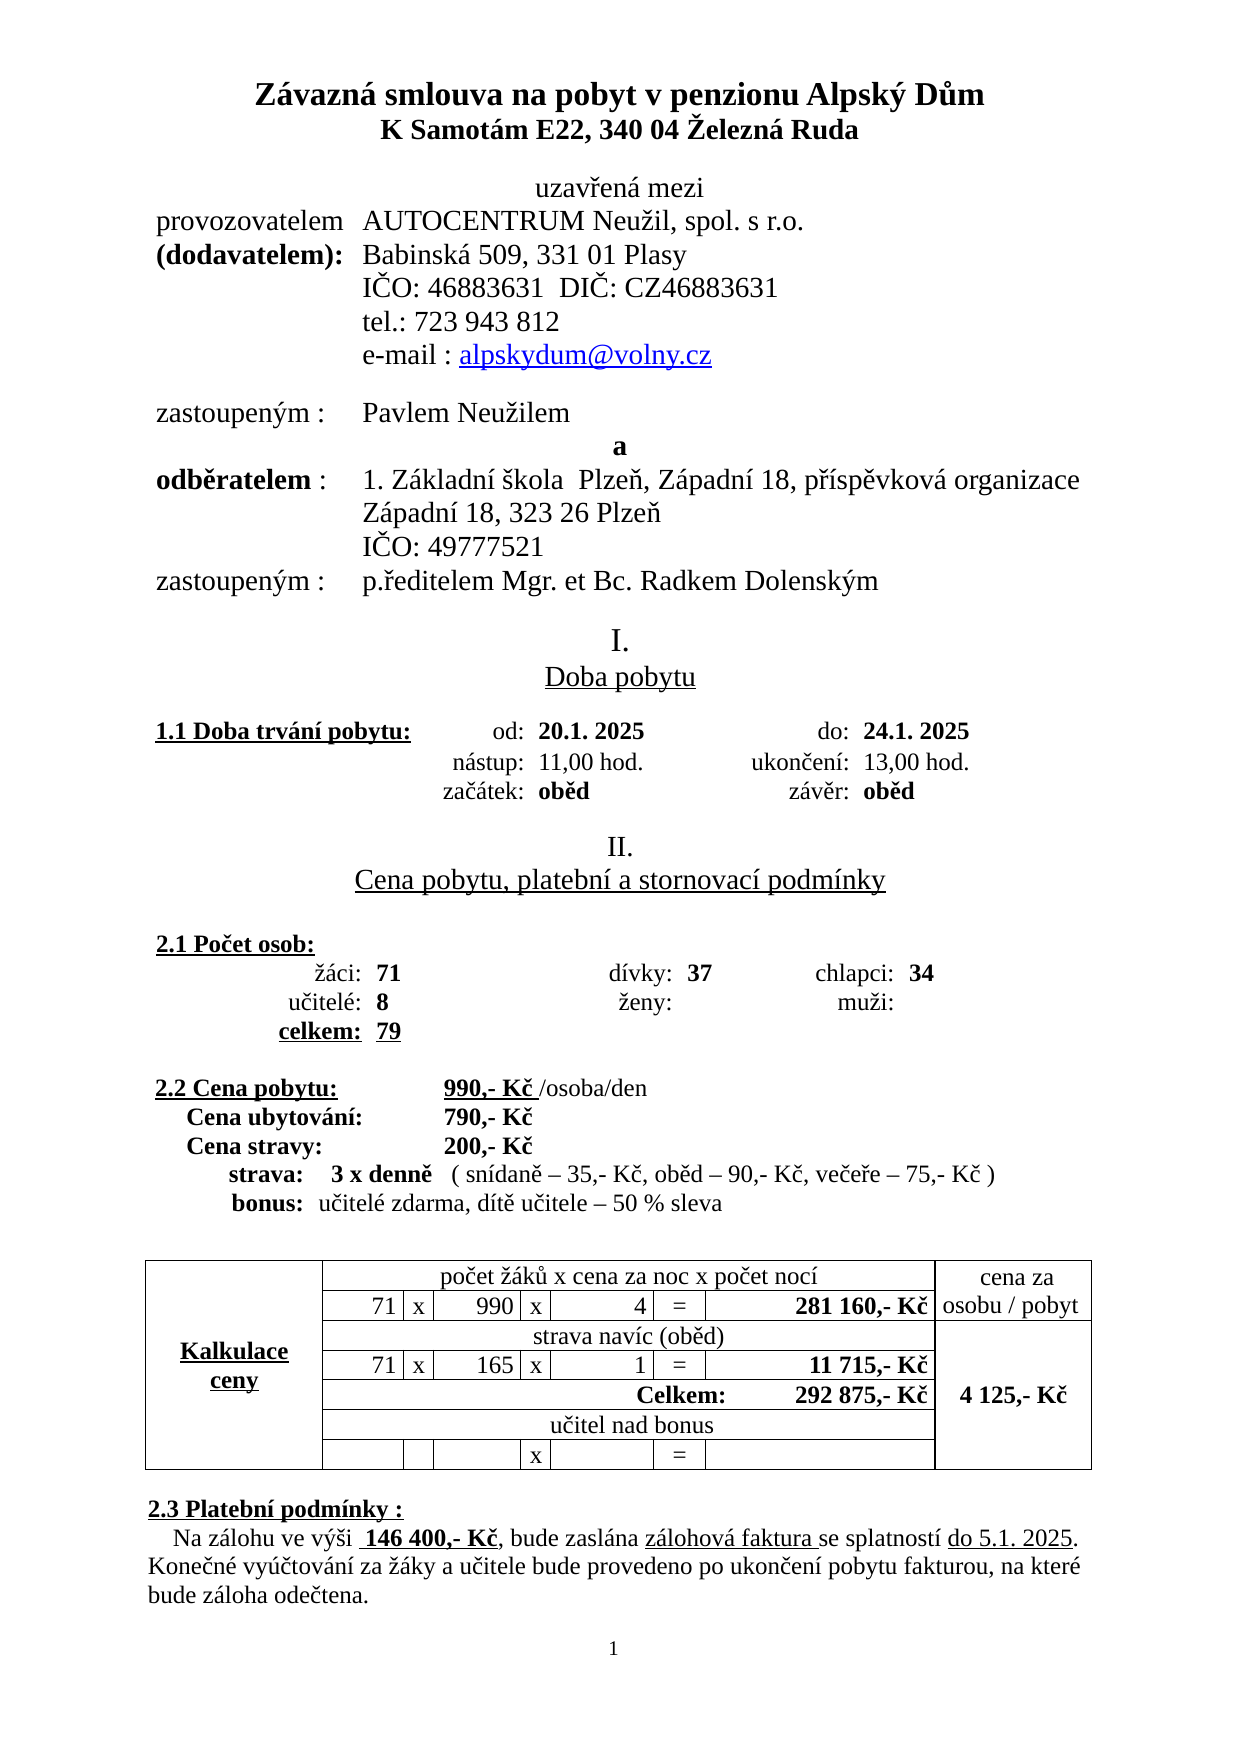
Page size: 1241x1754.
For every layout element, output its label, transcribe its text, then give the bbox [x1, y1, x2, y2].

text Konečné vyúčtování za žáky a učitele bude provedeno po ukončení pobytu fakturou, na které [148, 1551, 1196, 1580]
table_cell [149, 748, 420, 776]
table_header do: [694, 716, 856, 747]
table_cell učitelé zdarma, dítě učitele – 50 % sleva [311, 1188, 1091, 1217]
text I. [148, 620, 1092, 659]
table_cell žáci: [149, 958, 369, 987]
table_cell 8 [369, 987, 503, 1016]
table_cell zastoupeným : [149, 395, 355, 428]
subtitle Cena pobytu, platební a stornovací podmínky [148, 862, 1092, 896]
table_cell muži: [802, 987, 902, 1016]
table_cell [503, 1016, 1091, 1044]
table_cell = [654, 1291, 705, 1320]
table_cell ukončení: [694, 748, 856, 776]
table_cell x [521, 1351, 550, 1379]
table_cell začátek: [420, 776, 531, 805]
table_cell 1 [551, 1351, 653, 1379]
table_cell 34 [902, 958, 1091, 987]
table_cell a [149, 429, 1091, 462]
table_cell 281 160,- Kč [706, 1291, 934, 1320]
text 2.3 Platební podmínky : [148, 1494, 1092, 1523]
table_header 990,- Kč /osoba/den 790,- Kč 200,- Kč [444, 1073, 1083, 1159]
table_header 1.1 Doba trvání pobytu: [149, 716, 420, 747]
table_header [1083, 1073, 1091, 1159]
table_header cena za osobu / pobyt [936, 1261, 1091, 1320]
table_cell 71 [323, 1351, 403, 1379]
table_cell 990 [434, 1291, 520, 1320]
table_cell 11,00 hod. [531, 748, 694, 776]
table_cell x [521, 1291, 550, 1320]
table_cell učitelé: [149, 987, 369, 1016]
table_cell [706, 1440, 934, 1469]
table_header Kalkulace ceny [146, 1261, 322, 1469]
table_header 20.1. 2025 [531, 716, 694, 747]
table_header od: [420, 716, 531, 747]
text Na zálohu ve výši 146 400,- Kč, bude zaslána zálohová faktura se splatností do 5.1. 2025. [148, 1523, 1196, 1551]
table_cell závěr: [694, 776, 856, 805]
text II. [148, 829, 1092, 862]
table_cell p.ředitelem Mgr. et Bc. Radkem Dolenským [355, 563, 1091, 596]
table_cell = [654, 1440, 705, 1469]
subtitle Doba pobytu [148, 659, 1092, 692]
table_cell Západní 18, 323 26 Plzeň IČO: 49777521 [355, 496, 1091, 563]
table_cell nástup: [420, 748, 531, 776]
table_cell 3 x denně [311, 1160, 444, 1188]
table_cell zastoupeným : [149, 563, 355, 596]
table_cell [149, 146, 1091, 170]
table_cell oběd [856, 776, 1091, 805]
table_cell celkem: [149, 1016, 369, 1044]
table_header počet žáků x cena za noc x počet nocí [323, 1261, 934, 1290]
table_cell dívky: [503, 958, 680, 987]
table_cell x [521, 1440, 550, 1469]
table_header 24.1. 2025 [856, 716, 1091, 747]
table_cell bonus: [149, 1188, 311, 1217]
table_cell [551, 1440, 653, 1469]
table_cell [404, 1440, 433, 1469]
table_cell Pavlem Neužilem [355, 395, 1091, 428]
table_cell ženy: [503, 987, 680, 1016]
table_header Závazná smlouva na pobyt v penzionu Alpský Dům K Samotám E22, 340 04 Železná Ruda [149, 74, 1091, 146]
table_cell strava: [149, 1160, 311, 1188]
table_cell [434, 1440, 520, 1469]
table_cell [323, 1440, 403, 1469]
table_cell = [654, 1351, 705, 1379]
table_header 2.2 Cena pobytu: Cena ubytování: Cena stravy: [149, 1073, 444, 1159]
table_cell 4 125,- Kč [936, 1321, 1091, 1469]
table_cell 79 [369, 1016, 503, 1044]
table_cell 71 [369, 958, 503, 987]
table_cell Celkem: 292 875,- Kč [323, 1380, 934, 1409]
table_cell 1. Základní škola Plzeň, Západní 18, příspěvková organizace [355, 462, 1091, 496]
table_cell strava navíc (oběd) [323, 1321, 934, 1349]
table_cell [149, 776, 420, 805]
table_header 2.1 Počet osob: [149, 930, 369, 958]
table_cell 165 [434, 1351, 520, 1379]
table_cell AUTOCENTRUM Neužil, spol. s r.o. Babinská 509, 331 01 Plasy IČO: 46883631 DIČ: CZ46883631 tel.: 723 943 812 e-mail : alpskydum@volny.cz [355, 203, 1091, 395]
table_cell [902, 987, 1091, 1016]
table_cell uzavřená mezi [149, 170, 1091, 203]
table_cell x [404, 1351, 433, 1379]
table_cell [149, 496, 355, 563]
table_cell odběratelem : [149, 462, 355, 496]
table_cell provozovatelem (dodavatelem): [149, 203, 355, 395]
table_cell 4 [551, 1291, 653, 1320]
table_cell ( snídaně – 35,- Kč, oběd – 90,- Kč, večeře – 75,- Kč ) [444, 1160, 1091, 1188]
table_cell 11 715,- Kč [706, 1351, 934, 1379]
table_cell chlapci: [802, 958, 902, 987]
table_header [369, 930, 1091, 958]
table_cell 37 [680, 958, 802, 987]
table_cell 13,00 hod. [856, 748, 1091, 776]
table_cell učitel nad bonus [323, 1410, 934, 1439]
table_cell oběd [531, 776, 694, 805]
table_cell [680, 987, 802, 1016]
table_cell 71 [323, 1291, 403, 1320]
text bude záloha odečtena. [148, 1580, 1196, 1609]
table_cell x [404, 1291, 433, 1320]
